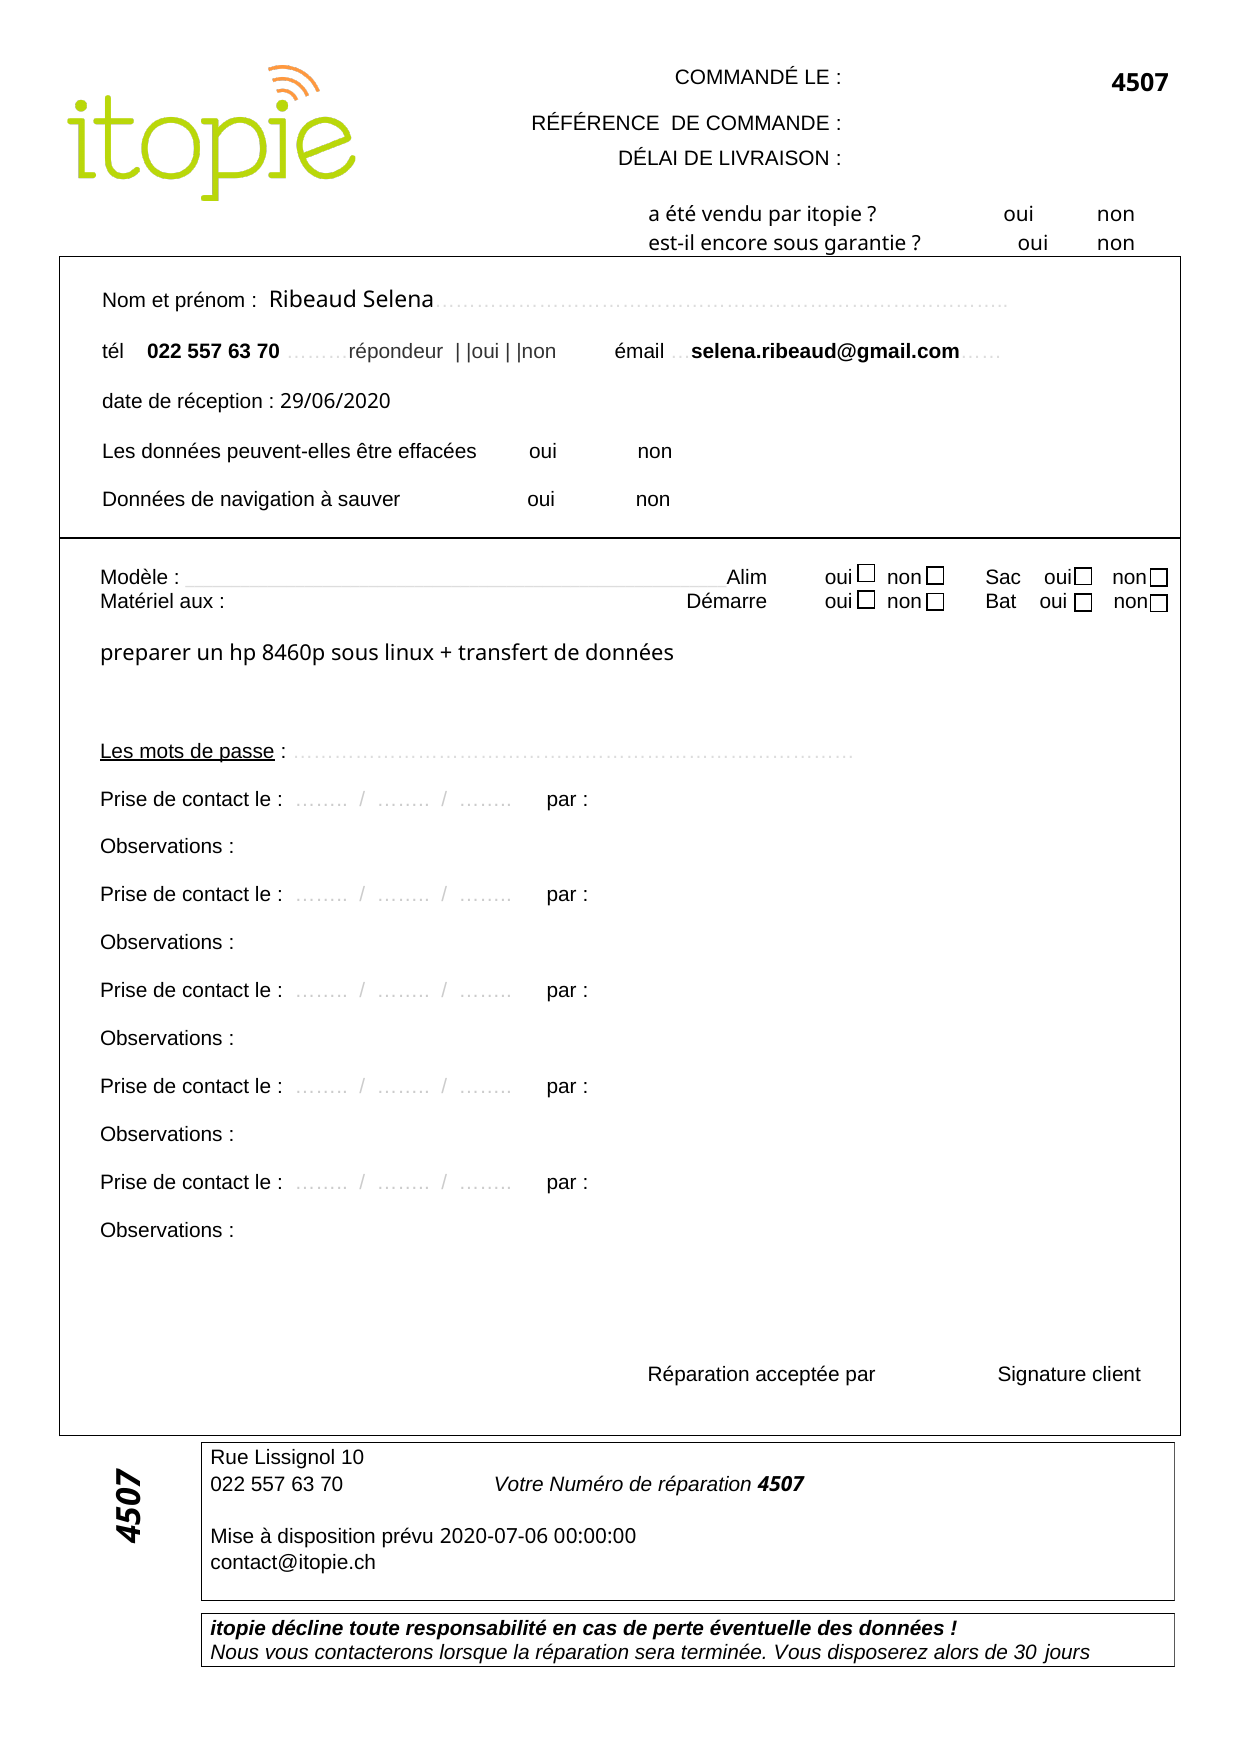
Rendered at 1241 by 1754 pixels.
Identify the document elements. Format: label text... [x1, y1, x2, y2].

text Prise de contact le : …….. / …….. / …….. par : [60, 783, 1180, 810]
text Prise de contact le : …….. / …….. / …….. par : [60, 1071, 1180, 1098]
table_header 4507 [59, 1436, 195, 1672]
table_header Rue Lissignol 10 022 557 63 70 Votre Numéro de réparation 4507 Mise à disposition prévu 2020-07-06 00:00:00 contact@itopie.ch [195, 1436, 1180, 1607]
text Modèle : Alim oui non Sac oui non [948, 562, 1180, 586]
text Données de navigation à sauver oui non [60, 484, 1180, 511]
text Observations : [60, 1214, 1180, 1242]
table_cell RÉFÉRENCE DE COMMANDE : [490, 105, 847, 140]
text preparer un hp 8460p sous linux + transfert de données [60, 634, 1180, 667]
text Bat oui [948, 586, 1073, 613]
table_cell [847, 140, 1180, 175]
text Les mots de passe : ……………………………………………………………………… [60, 735, 1180, 762]
text a été vendu par itopie ? oui non [59, 199, 1181, 228]
text tél 022 557 63 70 ………répondeur | |oui | |non émail …selena.ribeaud@gmail.com…… [60, 335, 1180, 362]
text Observations : [60, 1119, 1180, 1146]
text Matériel aux : Démarre oui [60, 586, 856, 613]
text Observations : [60, 1023, 1180, 1050]
text Modèle : Alim oui non Sac oui non [879, 562, 925, 586]
picture [67, 65, 356, 201]
text Nom et prénom : Ribeaud Selena……………………………………………………………………….. [60, 280, 1180, 314]
table_cell itopie décline toute responsabilité en cas de perte éventuelle des données ! Nous vous contacterons lorsque la réparation sera terminée. Vous disposerez alors de 30 jours [195, 1607, 1180, 1672]
text Réparation acceptée par Signature client [60, 1358, 1180, 1385]
text date de réception : 29/06/2020 [60, 383, 1180, 415]
text Prise de contact le : …….. / …….. / …….. par : [60, 975, 1180, 1002]
table_header COMMANDÉ LE : [490, 59, 847, 104]
table_cell [847, 105, 1180, 140]
text Prise de contact le : …….. / …….. / …….. par : [60, 1167, 1180, 1194]
text non [879, 586, 925, 613]
text Modèle : Alim oui non Sac oui non [60, 562, 856, 586]
text est-il encore sous garantie ? oui non [59, 228, 1181, 256]
text Observations : [60, 831, 1180, 858]
text Les données peuvent-elles être effacées oui non [60, 436, 1180, 463]
table_cell DÉLAI DE LIVRAISON : [490, 140, 847, 175]
table_header 4507 [847, 59, 1180, 104]
text Observations : [60, 927, 1180, 954]
text non [1096, 586, 1149, 613]
text Prise de contact le : …….. / …….. / …….. par : [60, 879, 1180, 906]
